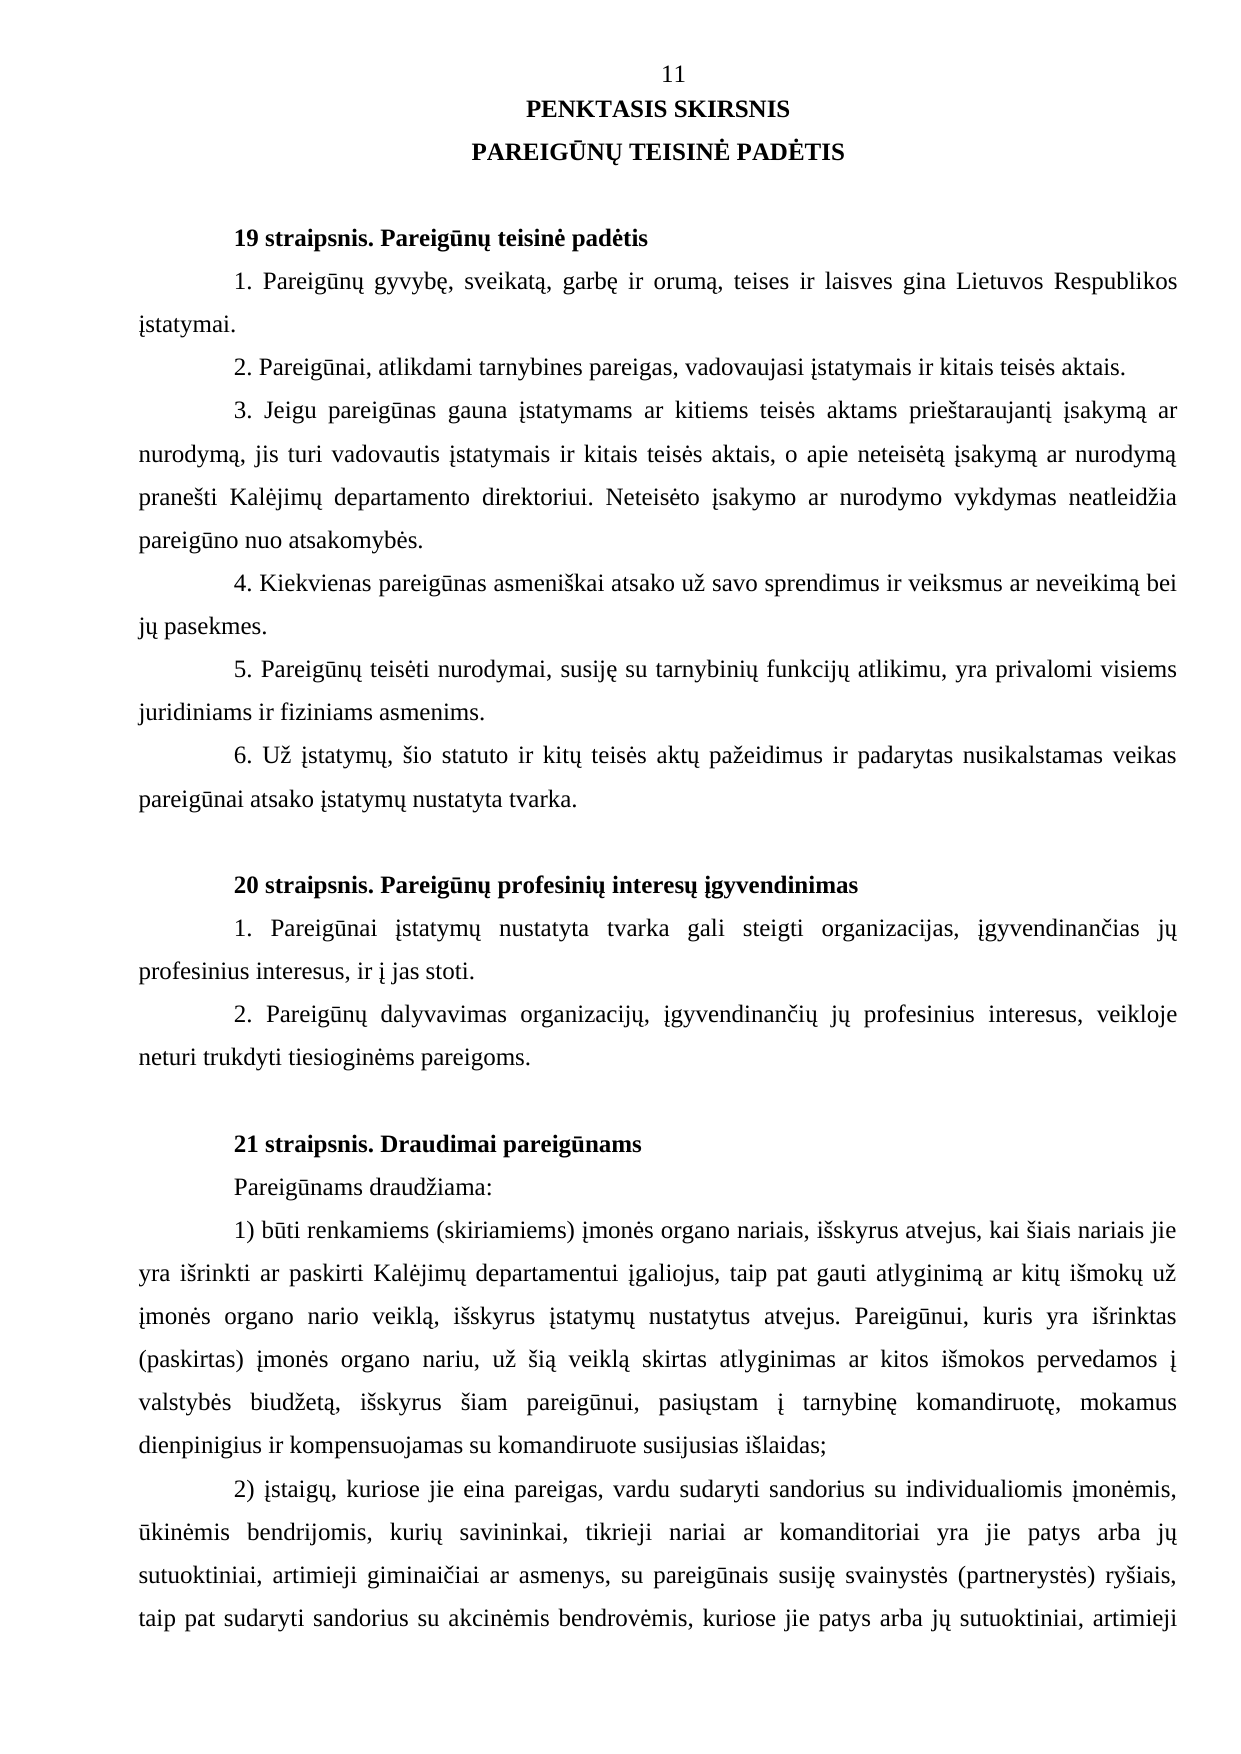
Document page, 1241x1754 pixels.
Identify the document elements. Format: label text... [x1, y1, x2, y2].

text 1. Pareigūnai įstatymų nustatyta tvarka gali steigti organizacijas, įgyvendinančias jų profesinius interesus, ir į jas stoti. [138, 913, 1178, 985]
text PENKTASIS SKIRSNIS [138, 94, 1178, 122]
text 21 straipsnis. Draudimai pareigūnams [138, 1129, 1178, 1157]
text 3. Jeigu pareigūnas gauna įstatymams ar kitiems teisės aktams prieštaraujantį įsakymą ar nurodymą, jis turi vadovautis įstatymais ir kitais teisės aktais, o apie neteisėtą įsakymą ar nurodymą pranešti Kalėjimų departamento direktoriui. Neteisėto įsakymo ar nurodymo vykdymas neatleidžia pareigūno nuo atsakomybės. [138, 396, 1178, 554]
text 1) būti renkamiems (skiriamiems) įmonės organo nariais, išskyrus atvejus, kai šiais nariais jie yra išrinkti ar paskirti Kalėjimų departamentui įgaliojus, taip pat gauti atlyginimą ar kitų išmokų už įmonės organo nario veiklą, išskyrus įstatymų nustatytus atvejus. Pareigūnui, kuris yra išrinktas (paskirtas) įmonės organo nariu, už šią veiklą skirtas atlyginimas ar kitos išmokos pervedamos į valstybės biudžetą, išskyrus šiam pareigūnui, pasiųstam į tarnybinę komandiruotę, mokamus dienpinigius ir kompensuojamas su komandiruote susijusias išlaidas; [138, 1215, 1178, 1459]
text 2) įstaigų, kuriose jie eina pareigas, vardu sudaryti sandorius su individualiomis įmonėmis, ūkinėmis bendrijomis, kurių savininkai, tikrieji nariai ar komanditoriai yra jie patys arba jų sutuoktiniai, artimieji giminaičiai ar asmenys, su pareigūnais susiję svainystės (partnerystės) ryšiais, taip pat sudaryti sandorius su akcinėmis bendrovėmis, kuriose jie patys arba jų sutuoktiniai, artimieji [138, 1474, 1178, 1632]
text 1. Pareigūnų gyvybę, sveikatą, garbę ir orumą, teises ir laisves gina Lietuvos Respublikos įstatymai. [138, 266, 1178, 338]
text PAREIGŪNŲ TEISINĖ PADĖTIS [138, 137, 1178, 166]
text 2. Pareigūnų dalyvavimas organizacijų, įgyvendinančių jų profesinius interesus, veikloje neturi trukdyti tiesioginėms pareigoms. [138, 999, 1178, 1071]
text 4. Kiekvienas pareigūnas asmeniškai atsako už savo sprendimus ir veiksmus ar neveikimą bei jų pasekmes. [138, 568, 1178, 640]
text 20 straipsnis. Pareigūnų profesinių interesų įgyvendinimas [138, 870, 1178, 899]
text 6. Už įstatymų, šio statuto ir kitų teisės aktų pažeidimus ir padarytas nusikalstamas veikas pareigūnai atsako įstatymų nustatyta tvarka. [138, 741, 1178, 812]
text Pareigūnams draudžiama: [138, 1172, 1178, 1201]
text 2. Pareigūnai, atlikdami tarnybines pareigas, vadovaujasi įstatymais ir kitais teisės aktais. [138, 352, 1178, 381]
text 19 straipsnis. Pareigūnų teisinė padėtis [138, 223, 1178, 252]
text 5. Pareigūnų teisėti nurodymai, susiję su tarnybinių funkcijų atlikimu, yra privalomi visiems juridiniams ir fiziniams asmenims. [138, 654, 1178, 726]
